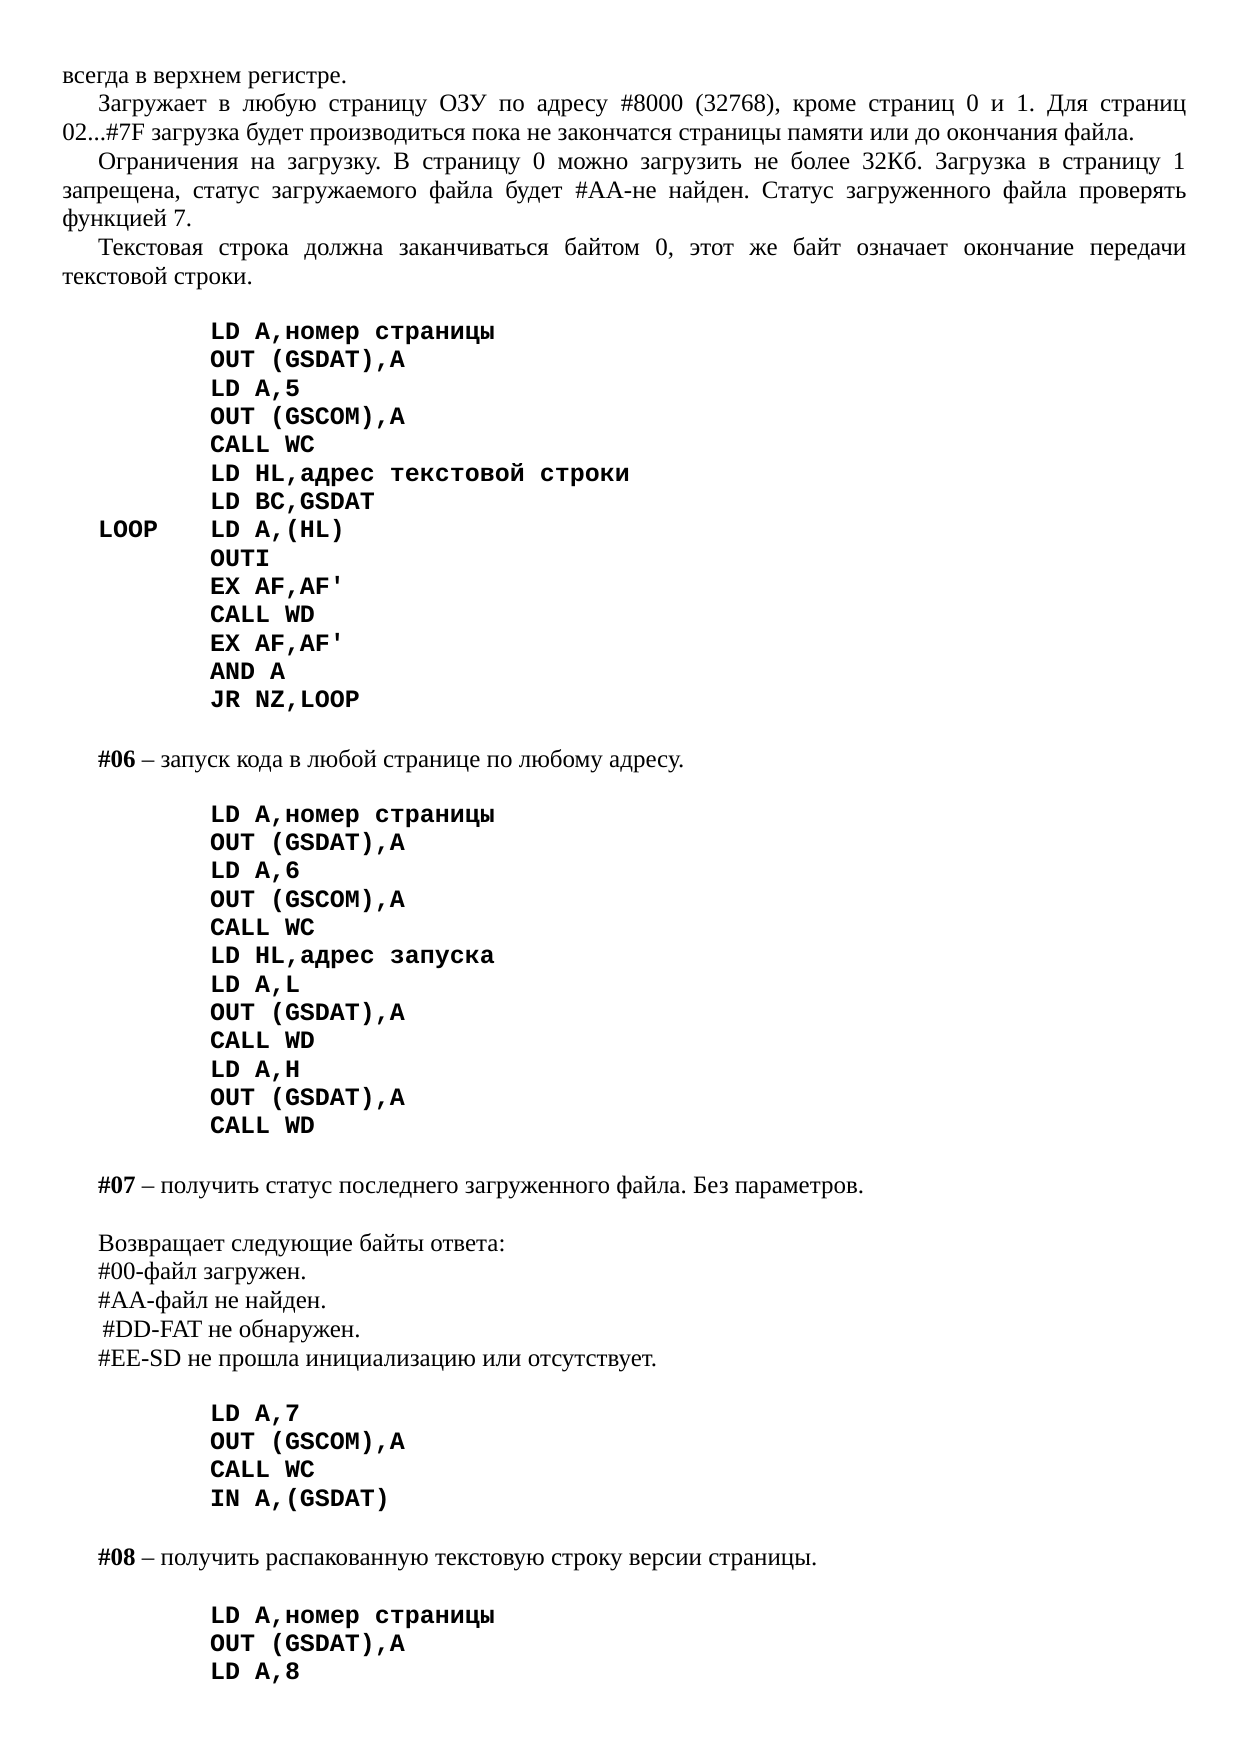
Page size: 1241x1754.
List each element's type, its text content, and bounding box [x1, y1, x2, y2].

text LD A,номер страницы [62, 1600, 1187, 1631]
text #00-файл загружен. [62, 1256, 1187, 1285]
text OUT (GSCOM),A [62, 403, 1187, 432]
text Возвращает следующие байты ответа: [62, 1228, 1187, 1256]
text LOOP LD A,(HL) [62, 517, 1187, 545]
text #08 – получить распакованную текстовую строку версии страницы. [62, 1542, 1187, 1571]
text OUT (GSDAT),A [62, 1631, 1187, 1659]
text LD HL,адрес текстовой строки [62, 460, 1187, 488]
text OUTI [62, 545, 1187, 573]
text OUT (GSDAT),A [62, 830, 1187, 858]
text LD A,L [62, 971, 1187, 1000]
text IN A,(GSDAT) [62, 1485, 1187, 1513]
text LD A,номер страницы [62, 801, 1187, 830]
text LD BC,GSDAT [62, 488, 1187, 517]
text Ограничения на загрузку. В страницу 0 можно загрузить не более 32Кб. Загрузка в страницу 1 запрещена, статус загружаемого файла будет #AA-не найден. Статус загруженного файла проверять функцией 7. [62, 146, 1187, 232]
text #06 – запуск кода в любой странице по любому адресу. [62, 744, 1187, 773]
text LD A,7 [62, 1400, 1187, 1428]
text LD A,H [62, 1056, 1187, 1085]
text всегда в верхнем регистре. [62, 60, 1187, 88]
text #EE-SD не прошла инициализацию или отсутствует. [62, 1343, 1187, 1371]
text EX AF,AF' [62, 630, 1187, 658]
text LD A,8 [62, 1659, 1187, 1687]
text OUT (GSCOM),A [62, 886, 1187, 915]
text OUT (GSDAT),A [62, 1000, 1187, 1028]
text CALL WC [62, 915, 1187, 943]
text Загружает в любую страницу ОЗУ по адресу #8000 (32768), кроме страниц 0 и 1. Для страниц 02...#7F загрузка будет производиться пока не закончатся страницы памяти или до окончания файла. [62, 88, 1187, 146]
text Текстовая строка должна заканчиваться байтом 0, этот же байт означает окончание передачи текстовой строки. [62, 232, 1187, 290]
text OUT (GSCOM),A [62, 1428, 1187, 1457]
text EX AF,AF' [62, 573, 1187, 602]
text LD A,номер страницы [62, 318, 1187, 347]
text #AA-файл не найден. [62, 1285, 1187, 1314]
text #07 – получить статус последнего загруженного файла. Без параметров. [62, 1170, 1187, 1199]
text OUT (GSDAT),A [62, 347, 1187, 375]
text OUT (GSDAT),A [62, 1085, 1187, 1113]
text CALL WD [62, 602, 1187, 630]
text AND A [62, 658, 1187, 687]
text LD HL,адрес запуска [62, 943, 1187, 971]
text CALL WD [62, 1028, 1187, 1056]
text JR NZ,LOOP [62, 687, 1187, 715]
text CALL WC [62, 432, 1187, 460]
text LD A,6 [62, 858, 1187, 886]
text CALL WC [62, 1457, 1187, 1485]
text #DD-FAT не обнаружен. [62, 1314, 1187, 1343]
text CALL WD [62, 1113, 1187, 1141]
text LD A,5 [62, 375, 1187, 403]
